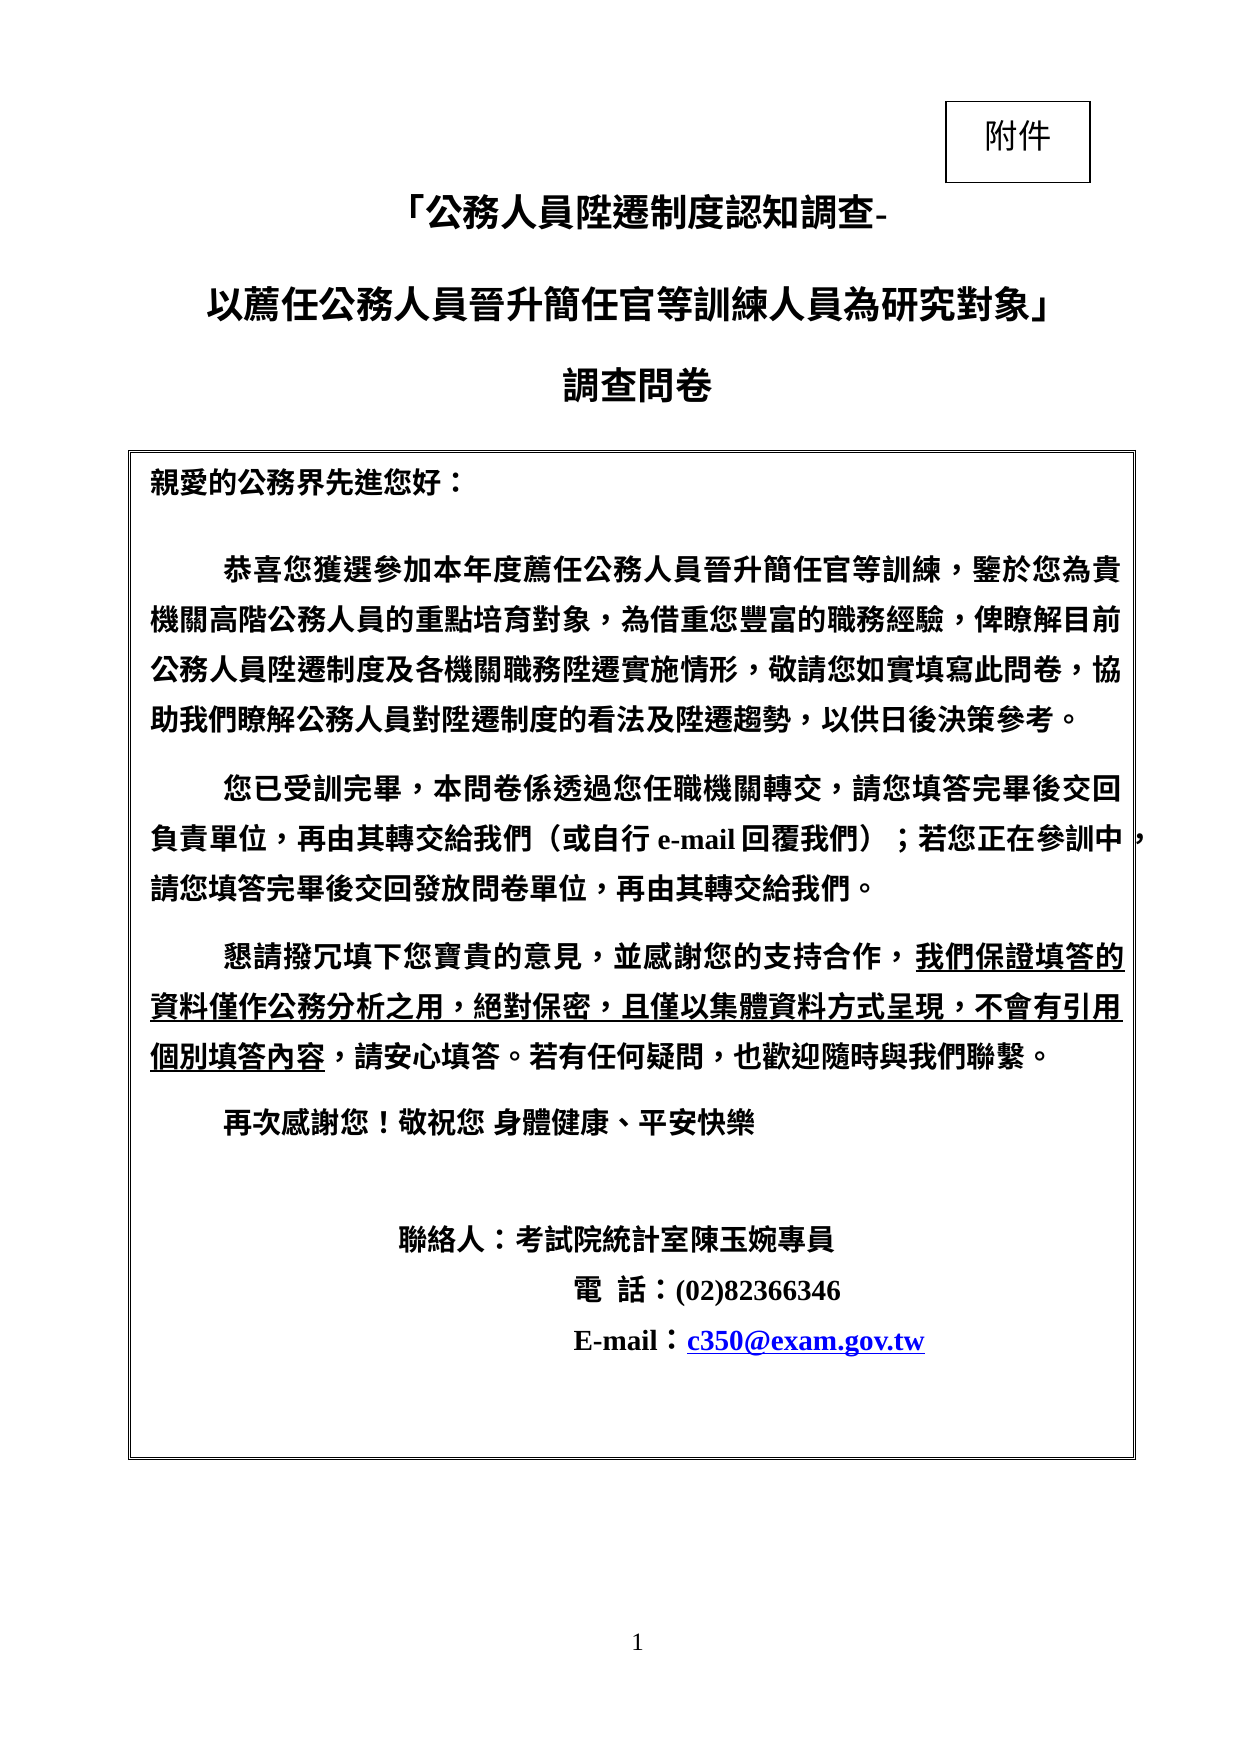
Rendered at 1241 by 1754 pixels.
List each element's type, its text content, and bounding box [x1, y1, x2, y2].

text 恭喜您獲選參加本年度薦任公務人員晉升簡任官等訓練，鑒於您為貴機關高階公務人員的重點培育對象，為借重您豐富的職務經驗，俾瞭解目前公務人員陞遷制度及各機關職務陞遷實施情形，敬請您如實填寫此問卷，協助我們瞭解公務人員對陞遷制度的看法及陞遷趨勢，以供日後決策參考。 [131, 533, 1133, 740]
text 親愛的公務界先進您好： [131, 453, 1133, 503]
text 電 話：(02)82366346 [131, 1268, 1133, 1307]
text 聯絡人：考試院統計室陳玉婉專員 [131, 1218, 1133, 1257]
text 附件 [962, 110, 1074, 158]
text 「公務人員陞遷制度認知調查- [150, 177, 1125, 239]
subtitle 調查問卷 [150, 350, 1125, 412]
text E-mail：c350@exam.gov.tw [131, 1318, 1133, 1357]
text 懇請撥冗填下您寶貴的意見，並感謝您的支持合作，我們保證填答的資料僅作公務分析之用，絕對保密，且僅以集體資料方式呈現，不會有引用個別填答內容，請安心填答。若有任何疑問，也歡迎隨時與我們聯繫。 [131, 921, 1133, 1078]
text 再次感謝您！敬祝您 身體健康、平安快樂 [131, 1089, 1133, 1142]
text 您已受訓完畢，本問卷係透過您任職機關轉交，請您填答完畢後交回負責單位，再由其轉交給我們（或自行e-mail回覆我們）；若您正在參訓中，請您填答完畢後交回發放問卷單位，再由其轉交給我們。 [131, 752, 1133, 909]
subtitle 以薦任公務人員晉升簡任官等訓練人員為研究對象」 [150, 268, 1125, 331]
text [947, 102, 1089, 182]
